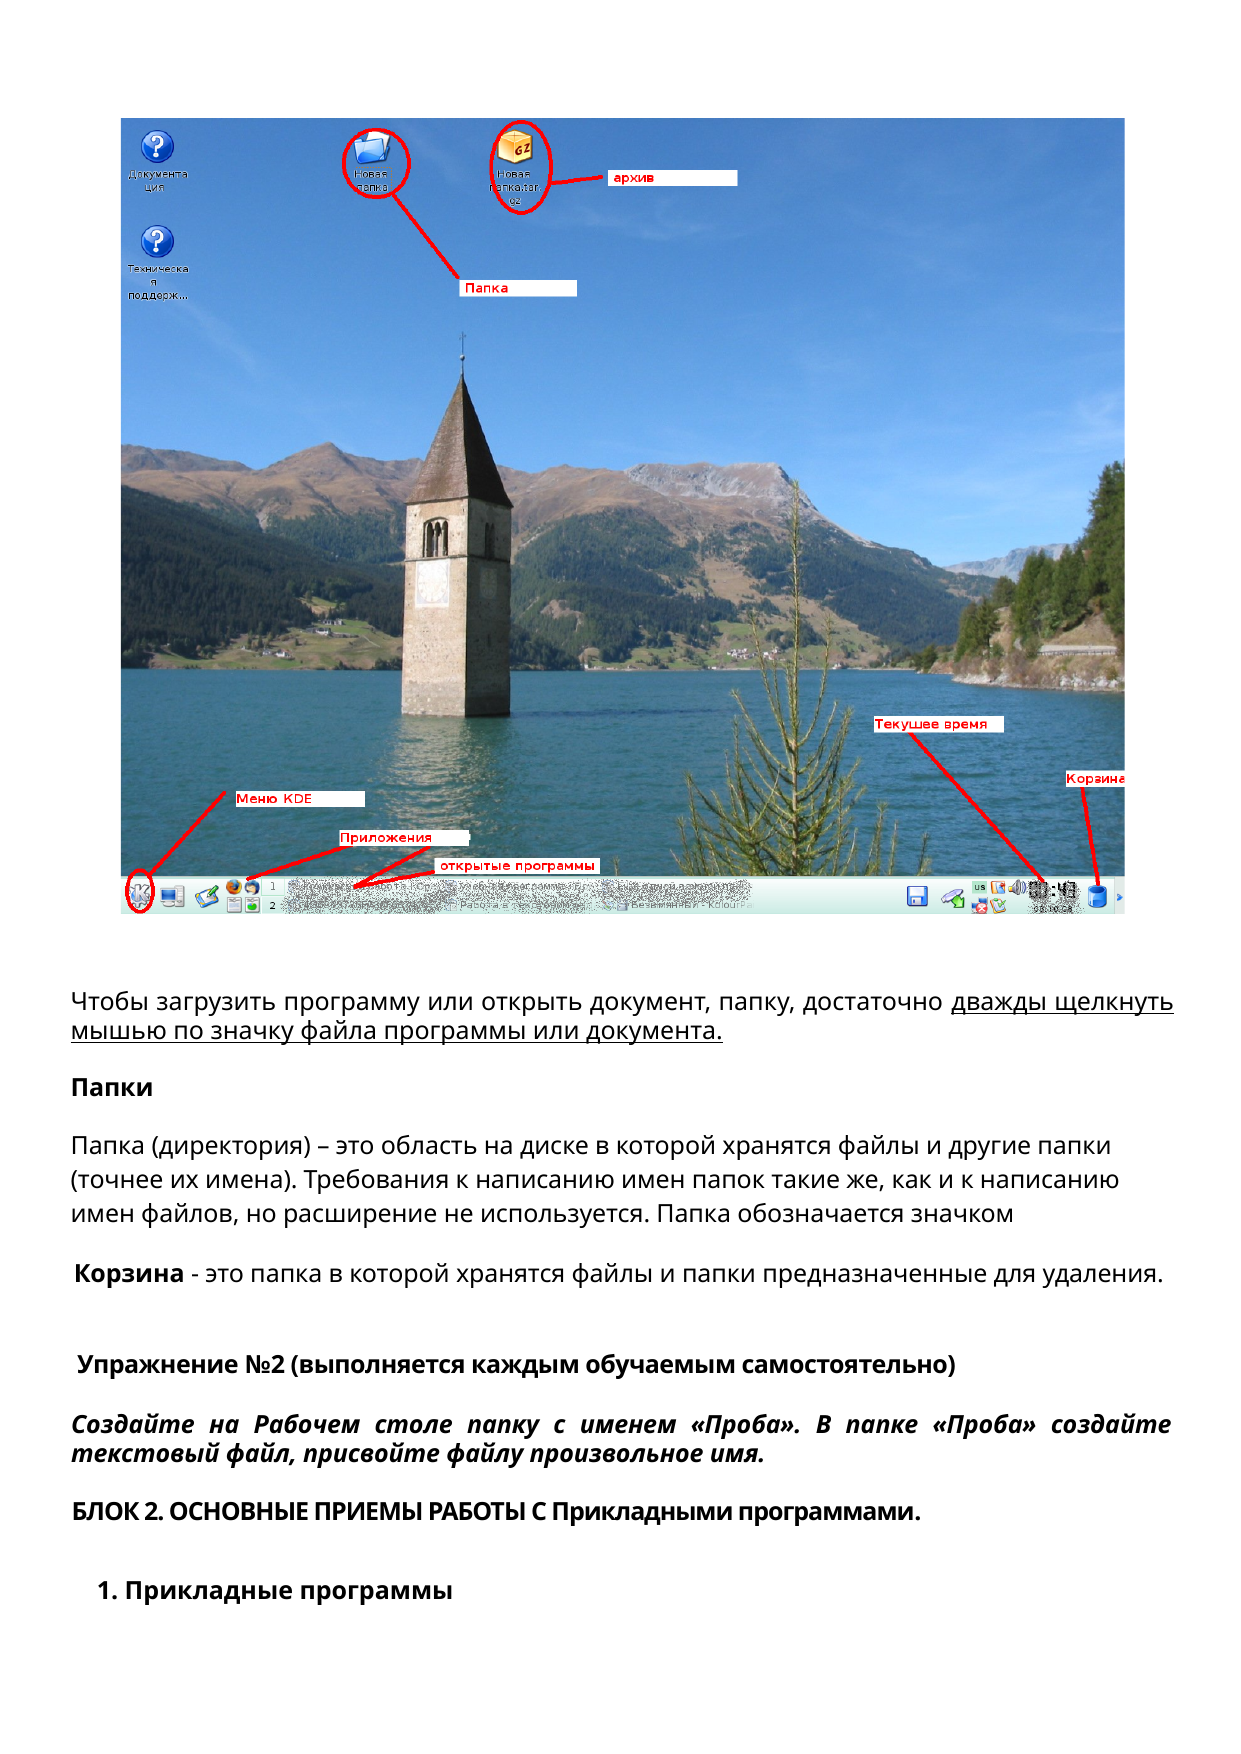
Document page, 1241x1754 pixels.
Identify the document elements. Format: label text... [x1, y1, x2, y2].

text Создайте на Рабочем столе папку с именем «Проба». В папке «Проба» создайте текстовый файл, присвойте файлу произвольное имя. [71, 1411, 1175, 1468]
text 1. Прикладные программы [71, 1572, 1175, 1606]
text Корзина - это папка в которой хранятся файлы и папки предназначенные для удаления. [72, 1259, 1175, 1288]
text Папки [70, 1069, 1175, 1103]
picture [120, 118, 1125, 914]
text Папка (директория) – это область на диске в которой хранятся файлы и другие папки (точнее их имена). Требования к написанию имен папок такие же, как и к написанию имен файлов, но расширение не используется. Папка обозначается значком [70, 1127, 1175, 1229]
text БЛОК 2. ОСНОВНЫЕ ПРИЕМЫ РАБОТЫ С Прикладными программами. [71, 1498, 1113, 1526]
text Чтобы загрузить программу или открыть документ, папку, достаточно дважды щелкнуть мышью по значку файла программы или документа. [70, 987, 1174, 1045]
text Упражнение №2 (выполняется каждым обучаемым самостоятельно) [70, 1346, 1175, 1381]
